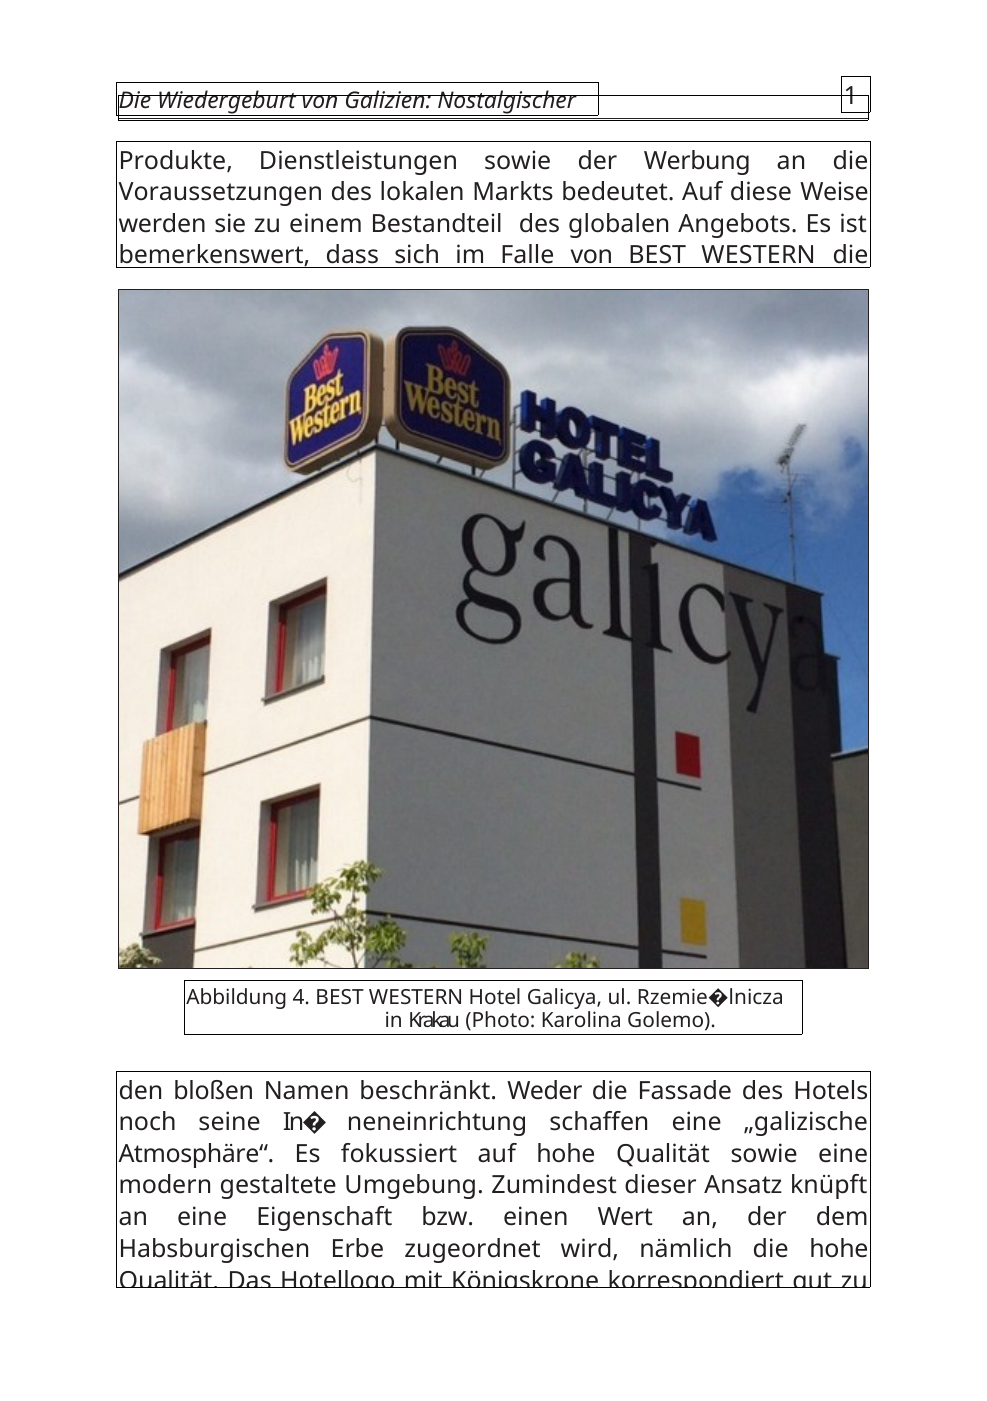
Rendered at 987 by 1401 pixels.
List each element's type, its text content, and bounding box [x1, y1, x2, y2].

text Die Wiedergeburt von Galizien: Nostalgischer Traum… [119, 96, 598, 115]
picture [119, 290, 868, 968]
text Die Wiedergeburt von Galizien: Nostalgischer Traum… [118, 84, 598, 95]
text Abbildung 4. BEST WESTERN Hotel Galicya, ul. Rzemie�lnicza in Krakau (Photo: Karolina Golemo). [186, 985, 802, 1034]
text 1� [843, 78, 870, 112]
text Produkte, Dienstleistungen sowie der Werbung an die Voraussetzungen des lokalen Markts bedeutet. Auf diese Weise werden sie zu einem Bestandteil des globalen Angebots. Es ist bemerkenswert, dass sich im Falle von BEST WESTERN die Adaption an die lokale Spezifik des Ortes ausschließlich auf [118, 144, 868, 267]
text den bloßen Namen beschränkt. Weder die Fassade des Hotels noch seine In� neneinrichtung schaffen eine „galizische Atmosphäre“. Es fokussiert auf hohe Qualität sowie eine modern gestaltete Umgebung. Zumindest dieser Ansatz knüpft an eine Eigenschaft bzw. einen Wert an, der dem Habsburgischen Erbe zugeordnet wird, nämlich die hohe Qualität. Das Hotellogo mit Königskrone korrespondiert gut zu den Konnotationen der historischen Bezeichnung der Provinz, während die Wortkombination „BEST WESTERN Hotel Galicya“ [118, 1074, 868, 1287]
text 1� [843, 96, 868, 112]
